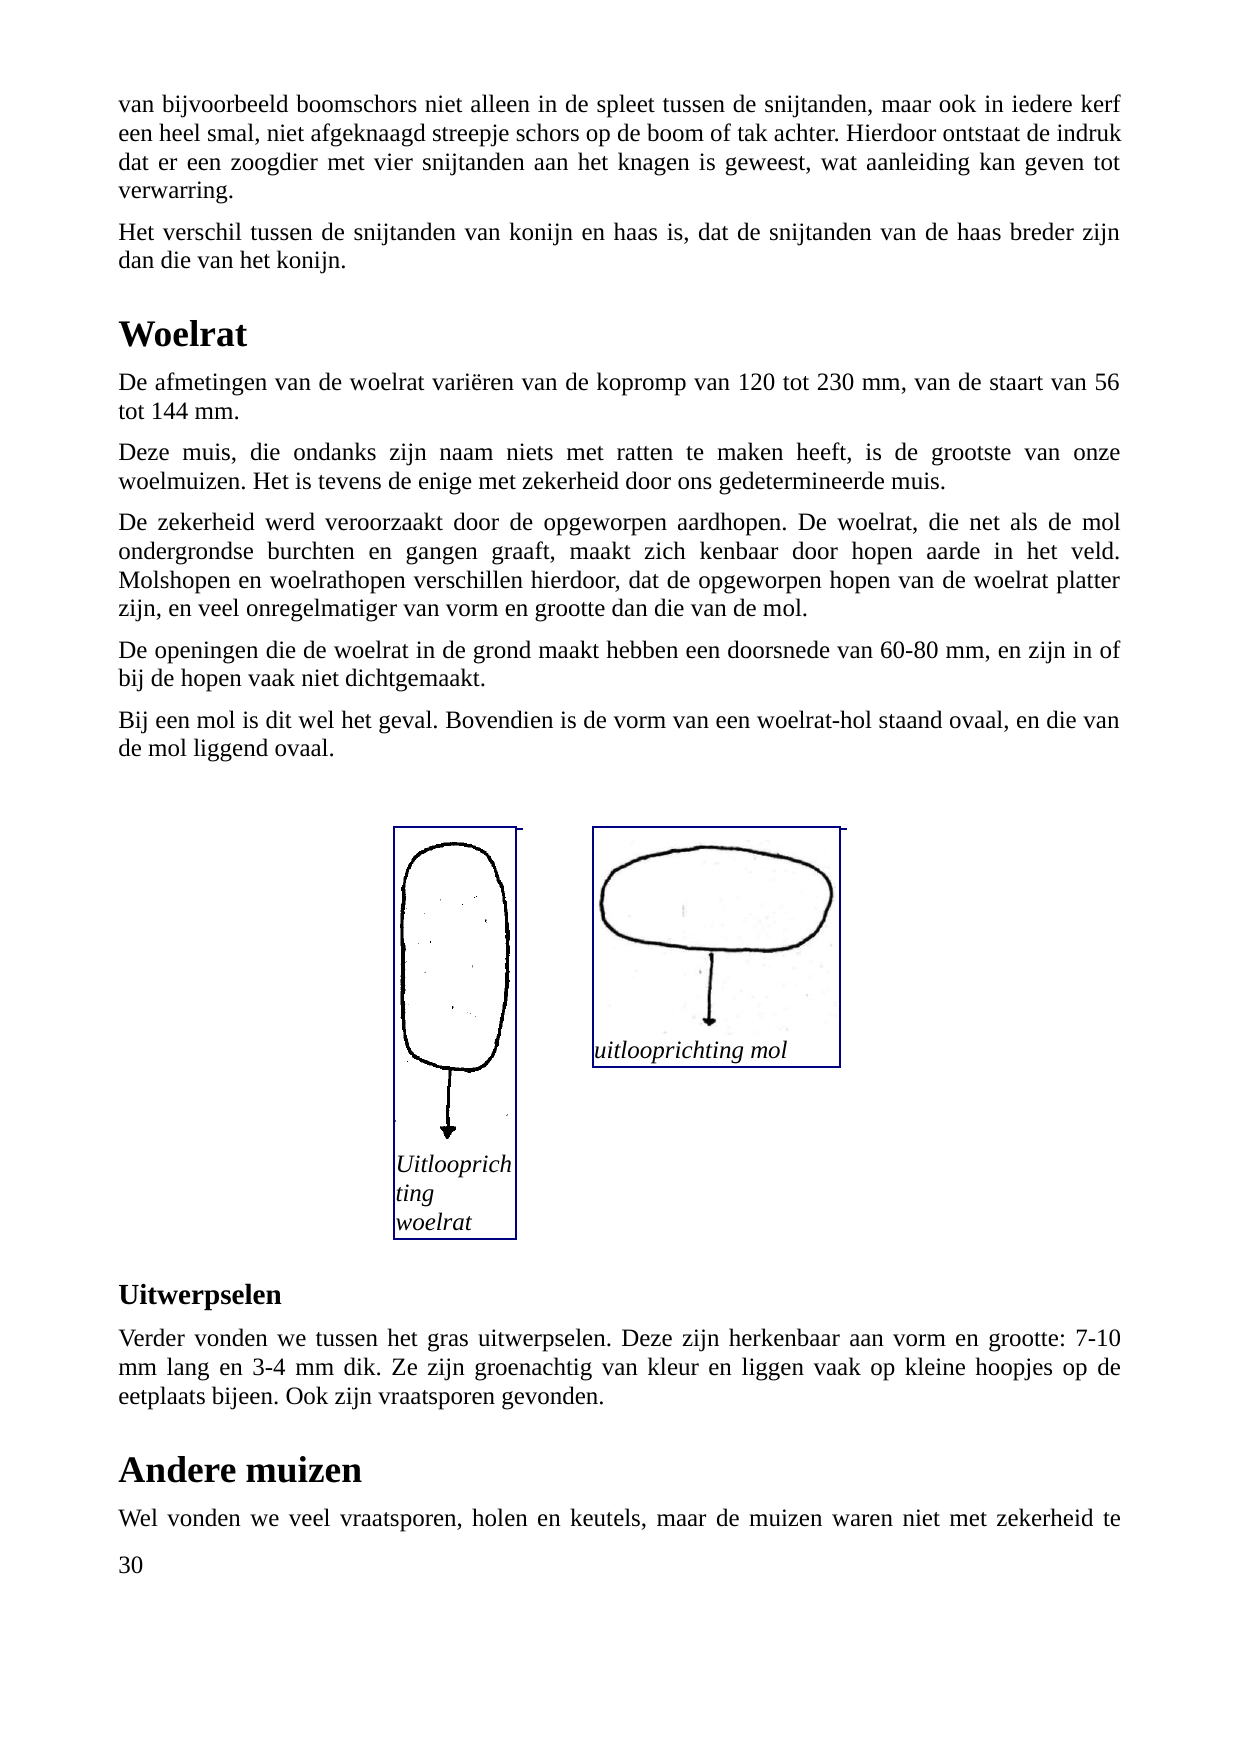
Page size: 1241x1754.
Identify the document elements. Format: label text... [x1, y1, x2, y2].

text van bijvoorbeeld boomschors niet alleen in de spleet tussen de snijtanden, maar ook in iedere kerf een heel smal, niet afgeknaagd streepje schors op de boom of tak achter. Hierdoor ontstaat de indruk dat er een zoogdier met vier snijtanden aan het knagen is geweest, wat aanleiding kan geven tot verwarring. [118, 89, 1122, 204]
text De afmetingen van de woelrat variëren van de kopromp van 120 tot 230 mm, van de staart van 56 tot 144 mm. [118, 367, 1122, 425]
text Het verschil tussen de snijtanden van konijn en haas is, dat de snijtanden van de haas breder zijn dan die van het konijn. [118, 217, 1122, 274]
subtitle Uitwerpselen [118, 1277, 1122, 1311]
text Wel vonden we veel vraatsporen, holen en keutels, maar de muizen waren niet met zekerheid te [118, 1503, 1122, 1532]
picture [395, 840, 513, 1150]
text Deze muis, die ondanks zijn naam niets met ratten te maken heeft, is de grootste van onze woelmuizen. Het is tevens de enige met zekerheid door ons gedetermineerde muis. [118, 437, 1122, 495]
picture [594, 840, 837, 1035]
text Bij een mol is dit wel het geval. Bovendien is de vorm van een woelrat-hol staand ovaal, en die van de mol liggend ovaal. [118, 705, 1122, 762]
text uitlooprichting mol [594, 840, 839, 1063]
text Verder vonden we tussen het gras uitwerpselen. Deze zijn herkenbaar aan vorm en grootte: 7-10 mm lang en 3-4 mm dik. Ze zijn groenachtig van kleur en liggen vaak op kleine hoopjes op de eetplaats bijeen. Ook zijn vraatsporen gevonden. [118, 1323, 1122, 1410]
subtitle Woelrat [118, 312, 1122, 355]
subtitle Andere muizen [118, 1447, 1122, 1490]
text De openingen die de woelrat in de grond maakt hebben een doorsnede van 60-80 mm, en zijn in of bij de hopen vaak niet dichtgemaakt. [118, 635, 1122, 692]
text De zekerheid werd veroorzaakt door de opgeworpen aardhopen. De woelrat, die net als de mol ondergrondse burchten en gangen graaft, maakt zich kenbaar door hopen aarde in het veld. Molshopen en woelrathopen verschillen hierdoor, dat de opgeworpen hopen van de woelrat platter zijn, en veel onregelmatiger van vorm en grootte dan die van de mol. [118, 507, 1122, 622]
text Uitlooprichting woelrat [395, 840, 515, 1236]
